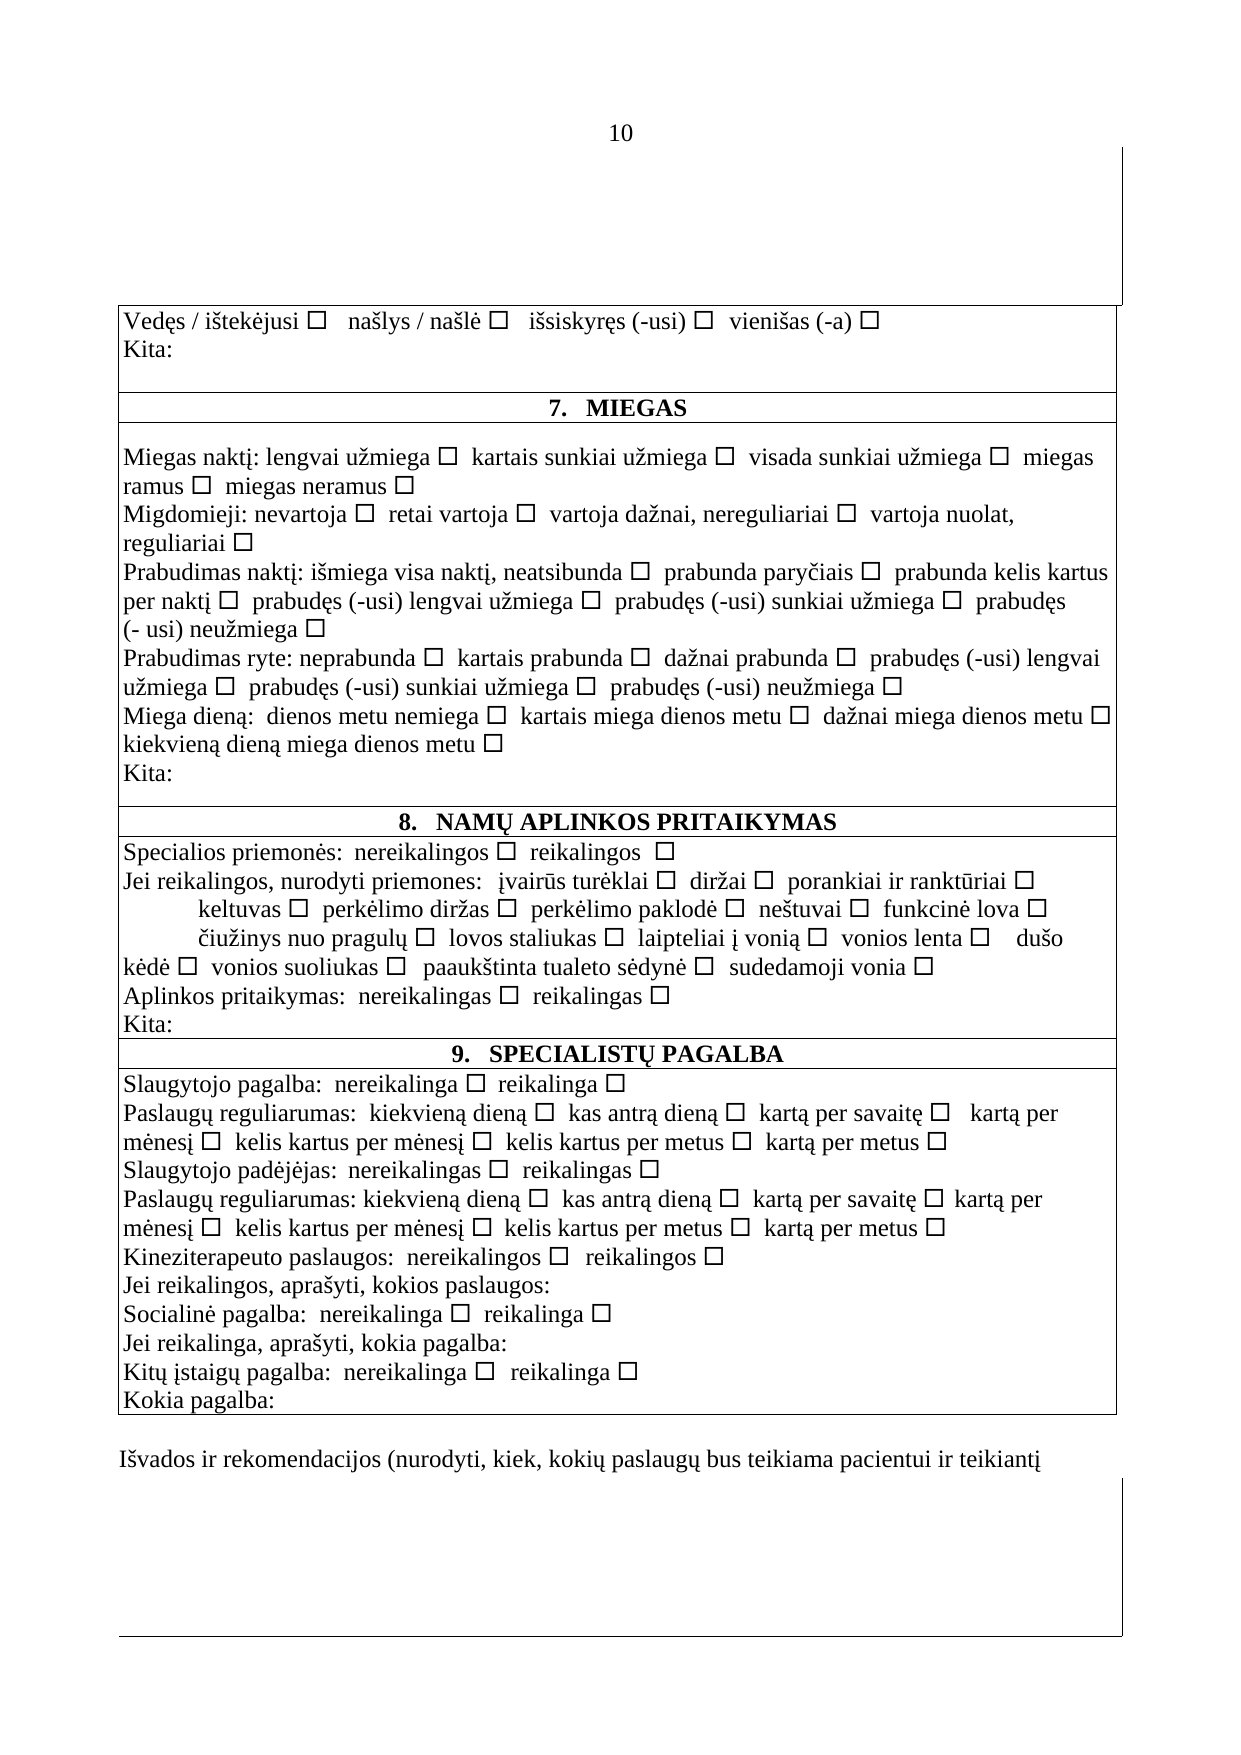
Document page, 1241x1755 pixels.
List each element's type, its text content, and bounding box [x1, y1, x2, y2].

table_cell Slaugytojo pagalba: nereikalinga  reikalinga  Paslaugų reguliarumas: kiekvieną dieną  kas antrą dieną  kartą per savaitę  kartą per mėnesį  kelis kartus per mėnesį  kelis kartus per metus  kartą per metus  Slaugytojo padėjėjas: nereikalingas  reikalingas  Paslaugų reguliarumas: kiekvieną dieną  kas antrą dieną  kartą per savaitę  kartą per mėnesį  kelis kartus per mėnesį  kelis kartus per metus  kartą per metus  Kineziterapeuto paslaugos: nereikalingos  reikalingos  Jei reikalingos, aprašyti, kokios paslaugos: Socialinė pagalba: nereikalinga  reikalinga  Jei reikalinga, aprašyti, kokia pagalba: Kitų įstaigų pagalba: nereikalinga  reikalinga  Kokia pagalba: [119, 1069, 1116, 1414]
table_cell Vedęs / ištekėjusi  našlys / našlė  išsiskyręs (-usi)  vienišas (-a)  Kita: [119, 306, 1116, 392]
table_cell Miegas naktį: lengvai užmiega  kartais sunkiai užmiega  visada sunkiai užmiega  miegas ramus  miegas neramus  Migdomieji: nevartoja  retai vartoja  vartoja dažnai, nereguliariai  vartoja nuolat, reguliariai  Prabudimas naktį: išmiega visa naktį, neatsibunda  prabunda paryčiais  prabunda kelis kartus per naktį  prabudęs (-usi) lengvai užmiega  prabudęs (-usi) sunkiai užmiega  prabudęs (- usi) neužmiega  Prabudimas ryte: neprabunda  kartais prabunda  dažnai prabunda  prabudęs (-usi) lengvai užmiega  prabudęs (-usi) sunkiai užmiega  prabudęs (-usi) neužmiega  Miega dieną: dienos metu nemiega  kartais miega dienos metu  dažnai miega dienos metu  kiekvieną dieną miega dienos metu  Kita: [119, 423, 1116, 806]
table_cell 9. SPECIALISTŲ PAGALBA [119, 1039, 1116, 1068]
table_cell 8. NAMŲ APLINKOS PRITAIKYMAS [119, 807, 1116, 836]
table_cell 7. MIEGAS [119, 393, 1116, 422]
table_cell Specialios priemonės: nereikalingos  reikalingos  Jei reikalingos, nurodyti priemones: įvairūs turėklai  diržai  porankiai ir ranktūriai  keltuvas  perkėlimo diržas  perkėlimo paklodė  neštuvai  funkcinė lova  čiužinys nuo pragulų  lovos staliukas  laipteliai į vonią  vonios lenta  dušo kėdė  vonios suoliukas  paaukštinta tualeto sėdynė  sudedamoji vonia  Aplinkos pritaikymas: nereikalingas  reikalingas  Kita: [119, 837, 1116, 1038]
text Išvados ir rekomendacijos (nurodyti, kiek, kokių paslaugų bus teikiama pacientui ir teikiantį specialistą) [119, 1444, 1122, 1473]
